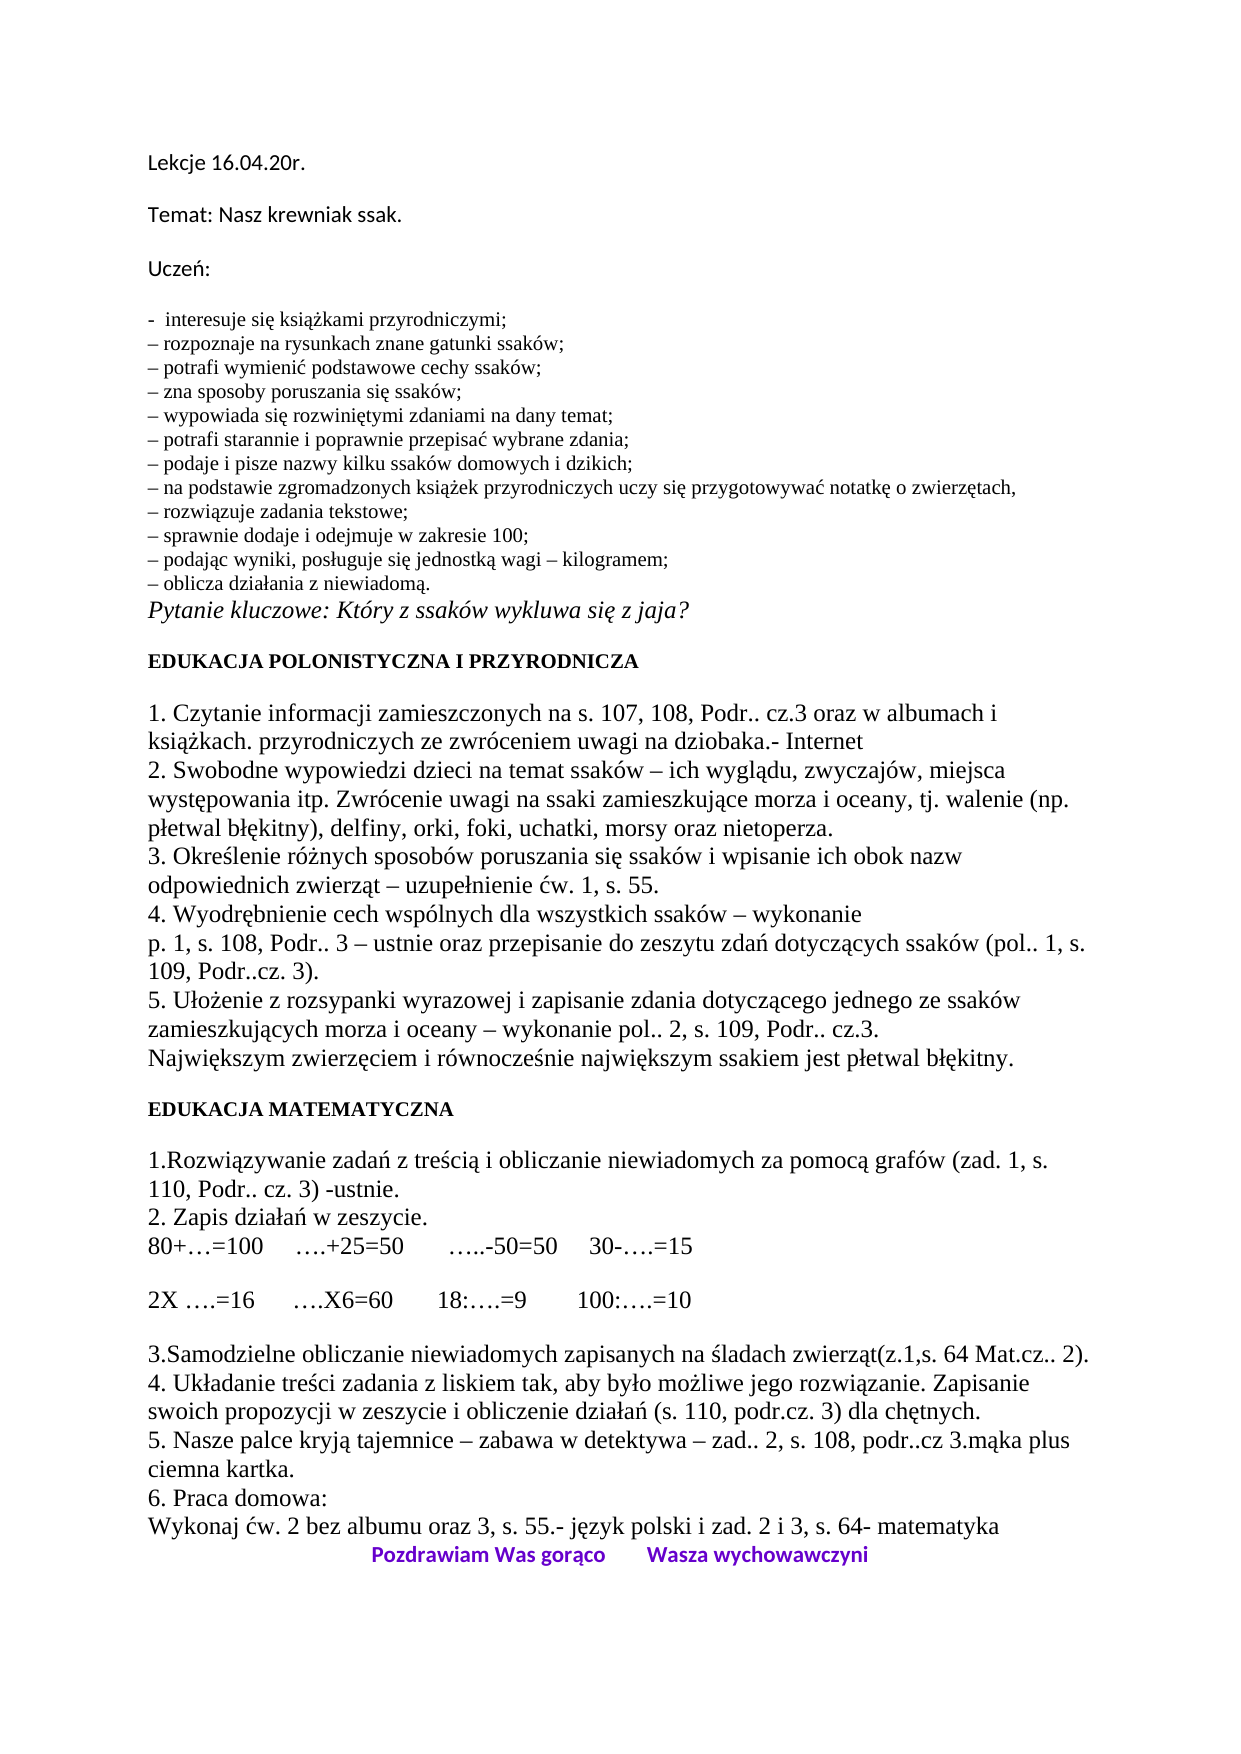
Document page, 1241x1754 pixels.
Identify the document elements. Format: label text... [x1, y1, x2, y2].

text 80+…=100 ….+25=50 …..-50=50 30-….=15 [148, 1231, 1093, 1260]
text 5. Ułożenie z rozsypanki wyrazowej i zapisanie zdania dotyczącego jednego ze ssaków zamieszkujących morza i oceany – wykonanie pol.. 2, s. 109, Podr.. cz.3. [148, 985, 1093, 1043]
text 1. Czytanie informacji zamieszczonych na s. 107, 108, Podr.. cz.3 oraz w albumach i książkach. przyrodniczych ze zwróceniem uwagi na dziobaka.- Internet [148, 698, 1093, 755]
text Wykonaj ćw. 2 bez albumu oraz 3, s. 55.- język polski i zad. 2 i 3, s. 64- matematyka [148, 1511, 1093, 1540]
text – oblicza działania z niewiadomą. [148, 571, 1093, 595]
text 4. Wyodrębnienie cech wspólnych dla wszystkich ssaków – wykonanie [148, 899, 1093, 928]
text - interesuje się książkami przyrodniczymi; [148, 307, 1093, 331]
text 2. Swobodne wypowiedzi dzieci na temat ssaków – ich wyglądu, zwyczajów, miejsca występowania itp. Zwrócenie uwagi na ssaki zamieszkujące morza i oceany, tj. walenie (np. płetwal błękitny), delfiny, orki, foki, uchatki, morsy oraz nietoperza. [148, 755, 1093, 841]
text Największym zwierzęciem i równocześnie największym ssakiem jest płetwal błękitny. [148, 1043, 1093, 1071]
text Lekcje 16.04.20r. [148, 148, 1093, 176]
text 6. Praca domowa: [148, 1483, 1093, 1511]
text 2. Zapis działań w zeszycie. [148, 1202, 1093, 1231]
text 3.Samodzielne obliczanie niewiadomych zapisanych na śladach zwierząt(z.1,s. 64 Mat.cz.. 2). [148, 1339, 1093, 1368]
text – wypowiada się rozwiniętymi zdaniami na dany temat; [148, 403, 1093, 427]
text – sprawnie dodaje i odejmuje w zakresie 100; [148, 523, 1093, 547]
text Pytanie kluczowe: Który z ssaków wykluwa się z jaja? [148, 595, 1093, 624]
text – rozwiązuje zadania tekstowe; [148, 499, 1093, 523]
text – potrafi wymienić podstawowe cechy ssaków; [148, 355, 1093, 379]
text – na podstawie zgromadzonych książek przyrodniczych uczy się przygotowywać notatkę o zwierzętach, [148, 475, 1093, 499]
text 5. Nasze palce kryją tajemnice – zabawa w detektywa – zad.. 2, s. 108, podr..cz 3.mąka plus ciemna kartka. [148, 1425, 1093, 1483]
text 1.Rozwiązywanie zadań z treścią i obliczanie niewiadomych za pomocą grafów (zad. 1, s. 110, Podr.. cz. 3) -ustnie. [148, 1145, 1093, 1202]
text – podając wyniki, posługuje się jednostką wagi – kilogramem; [148, 547, 1093, 571]
text EDUKACJA MATEMATYCZNA [148, 1097, 1093, 1121]
text p. 1, s. 108, Podr.. 3 – ustnie oraz przepisanie do zeszytu zdań dotyczących ssaków (pol.. 1, s. 109, Podr..cz. 3). [148, 928, 1093, 985]
text Temat: Nasz krewniak ssak. [148, 201, 1093, 229]
text – podaje i pisze nazwy kilku ssaków domowych i dzikich; [148, 451, 1093, 475]
text 3. Określenie różnych sposobów poruszania się ssaków i wpisanie ich obok nazw odpowiednich zwierząt – uzupełnienie ćw. 1, s. 55. [148, 841, 1093, 899]
text Pozdrawiam Was gorąco Wasza wychowawczyni [148, 1540, 1093, 1568]
text – rozpoznaje na rysunkach znane gatunki ssaków; [148, 331, 1093, 355]
text Uczeń: [148, 254, 1093, 282]
text – potrafi starannie i poprawnie przepisać wybrane zdania; [148, 427, 1093, 451]
text 4. Układanie treści zadania z liskiem tak, aby było możliwe jego rozwiązanie. Zapisanie swoich propozycji w zeszycie i obliczenie działań (s. 110, podr.cz. 3) dla chętnych. [148, 1368, 1093, 1425]
text – zna sposoby poruszania się ssaków; [148, 379, 1093, 403]
text 2X ….=16 ….X6=60 18:….=9 100:….=10 [148, 1285, 1093, 1314]
text EDUKACJA POLONISTYCZNA I PRZYRODNICZA [148, 649, 1093, 673]
